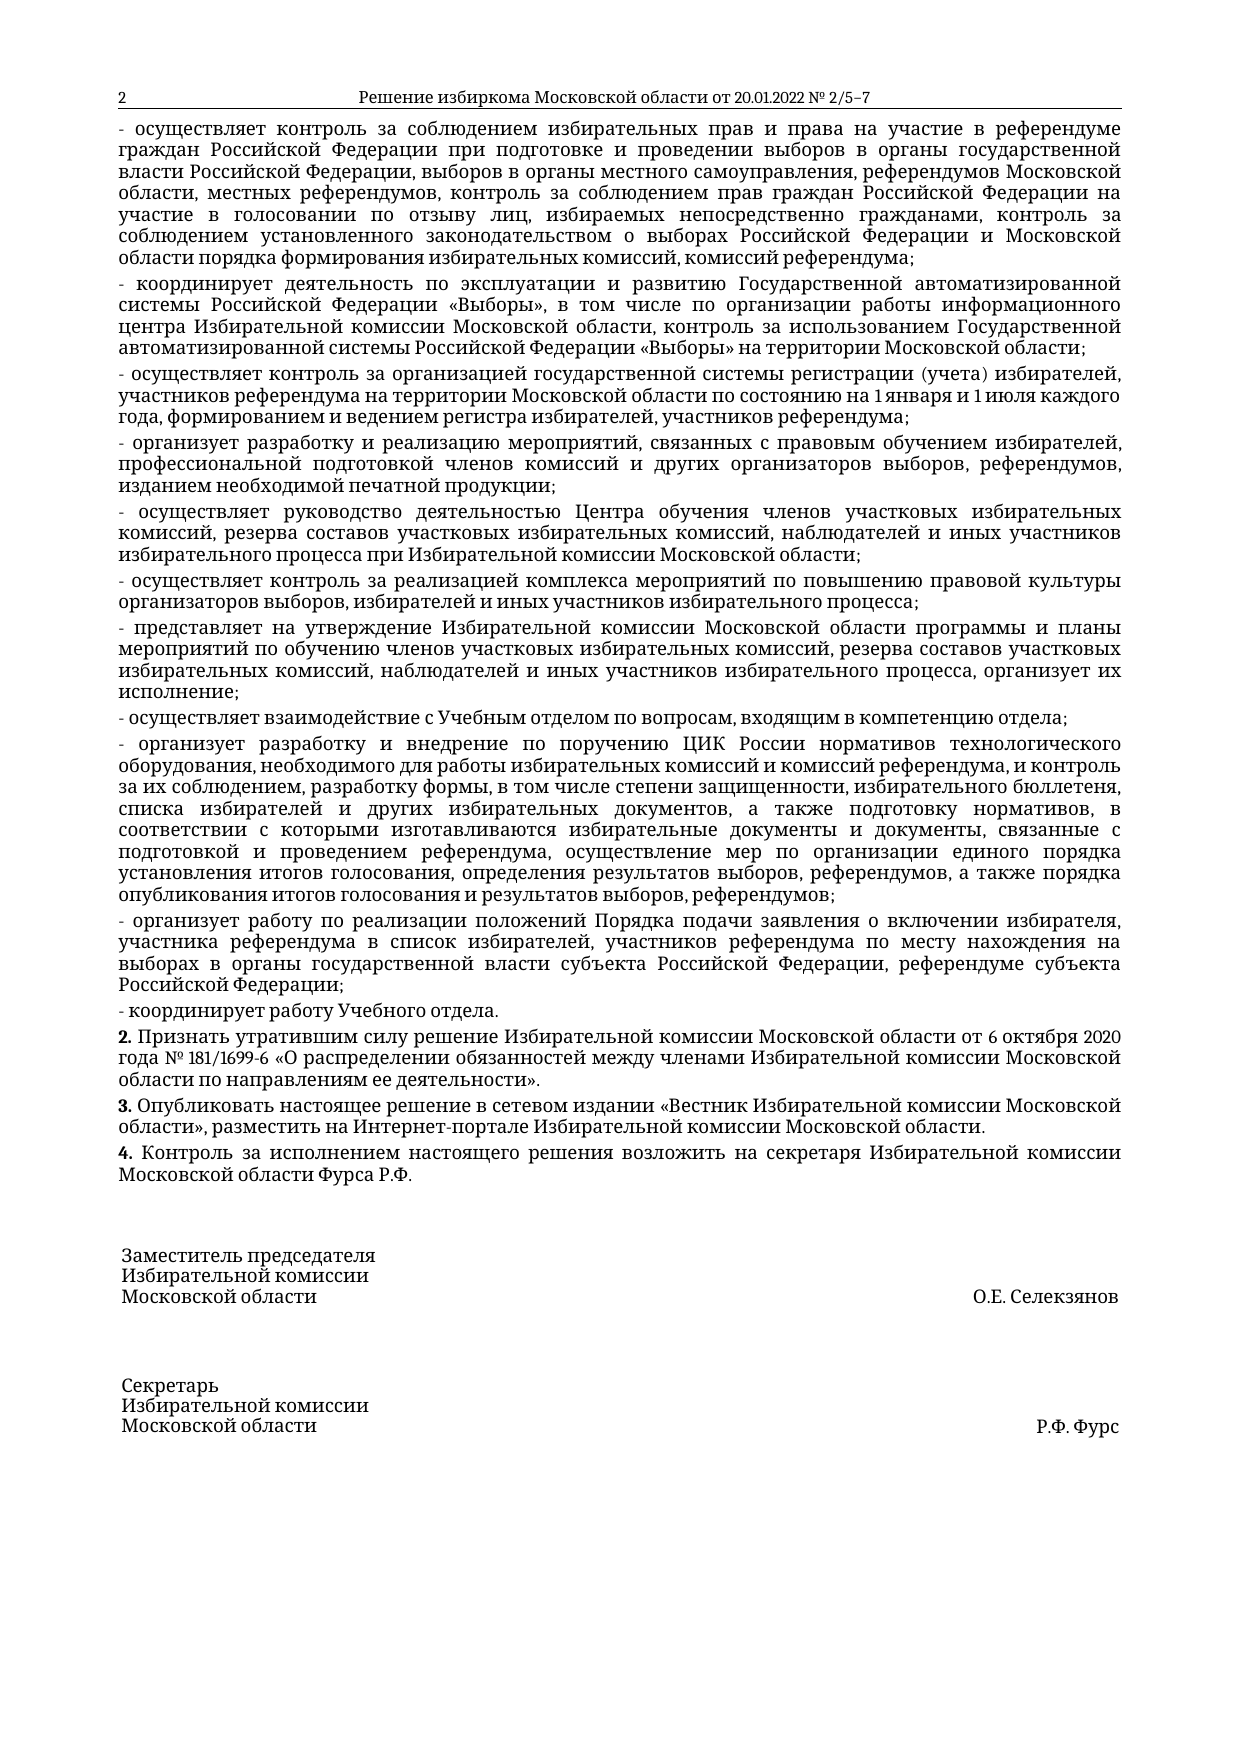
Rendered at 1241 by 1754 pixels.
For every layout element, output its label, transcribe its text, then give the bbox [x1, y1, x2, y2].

text - координирует работу Учебного отдела. [118, 1001, 1122, 1022]
text 4. Контроль за исполнением настоящего решения возложить на секретаря Избирательной комиссии Московской области Фурса Р.Ф. [118, 1142, 1122, 1186]
text - организует разработку и реализацию мероприятий, связанных с правовым обучением избирателей, профессиональной подготовкой членов комиссий и других организаторов выборов, референдумов, изданием необходимой печатной продукции; [118, 432, 1122, 497]
text - осуществляет взаимодействие с Учебным отделом по вопросам, входящим в компетенцию отдела; [118, 708, 1122, 729]
table_header О.Е. Селекзянов [781, 1244, 1122, 1315]
text - организует работу по реализации положений Порядка подачи заявления о включении избирателя, участника референдума в список избирателей, участников референдума по месту нахождения на выборах в органы государственной власти субъекта Российской Федерации, референдуме субъекта Российской Федерации; [118, 910, 1122, 996]
text - осуществляет контроль за соблюдением избирательных прав и права на участие в референдуме граждан Российской Федерации при подготовке и проведении выборов в органы государственной власти Российской Федерации, выборов в органы местного самоуправления, референдумов Московской области, местных референдумов, контроль за соблюдением прав граждан Российской Федерации на участие в голосовании по отзыву лиц, избираемых непосредственно гражданами, контроль за соблюдением установленного законодательством о выборах Российской Федерации и Московской области порядка формирования избирательных комиссий, комиссий референдума; [118, 118, 1122, 269]
text - организует разработку и внедрение по поручению ЦИК России нормативов технологического оборудования, необходимого для работы избирательных комиссий и комиссий референдума, и контроль за их соблюдением, разработку формы, в том числе степени защищенности, избирательного бюллетеня, списка избирателей и других избирательных документов, а также подготовку нормативов, в соответствии с которыми изготавливаются избирательные документы и документы, связанные с подготовкой и проведением референдума, осуществление мер по организации единого порядка установления итогов голосования, определения результатов выборов, референдумов, а также порядка опубликования итогов голосования и результатов выборов, референдумов; [118, 733, 1122, 906]
text - осуществляет руководство деятельностью Центра обучения членов участковых избирательных комиссий, резерва составов участковых избирательных комиссий, наблюдателей и иных участников избирательного процесса при Избирательной комиссии Московской области; [118, 501, 1122, 566]
table_header Секретарь Избирательной комиссии Московской области [118, 1373, 781, 1444]
text 2. Признать утратившим силу решение Избирательной комиссии Московской области от 6 октября 2020 года № 181/1699-6 «О распределении обязанностей между членами Избирательной комиссии Московской области по направлениям ее деятельности». [118, 1026, 1122, 1091]
table_header Заместитель председателя Избирательной комиссии Московской области [118, 1244, 781, 1315]
text 3. Опубликовать настоящее решение в сетевом издании «Вестник Избирательной комиссии Московской области», разместить на Интернет-портале Избирательной комиссии Московской области. [118, 1095, 1122, 1138]
text - представляет на утверждение Избирательной комиссии Московской области программы и планы мероприятий по обучению членов участковых избирательных комиссий, резерва составов участковых избирательных комиссий, наблюдателей и иных участников избирательного процесса, организует их исполнение; [118, 617, 1122, 704]
text - осуществляет контроль за организацией государственной системы регистрации (учета) избирателей, участников референдума на территории Московской области по состоянию на 1 января и 1 июля каждого года, формированием и ведением регистра избирателей, участников референдума; [118, 363, 1122, 428]
text - координирует деятельность по эксплуатации и развитию Государственной автоматизированной системы Российской Федерации «Выборы», в том числе по организации работы информационного центра Избирательной комиссии Московской области, контроль за использованием Государственной автоматизированной системы Российской Федерации «Выборы» на территории Московской области; [118, 273, 1122, 359]
text - осуществляет контроль за реализацией комплекса мероприятий по повышению правовой культуры организаторов выборов, избирателей и иных участников избирательного процесса; [118, 570, 1122, 613]
table_header Р.Ф. Фурс [781, 1373, 1122, 1444]
